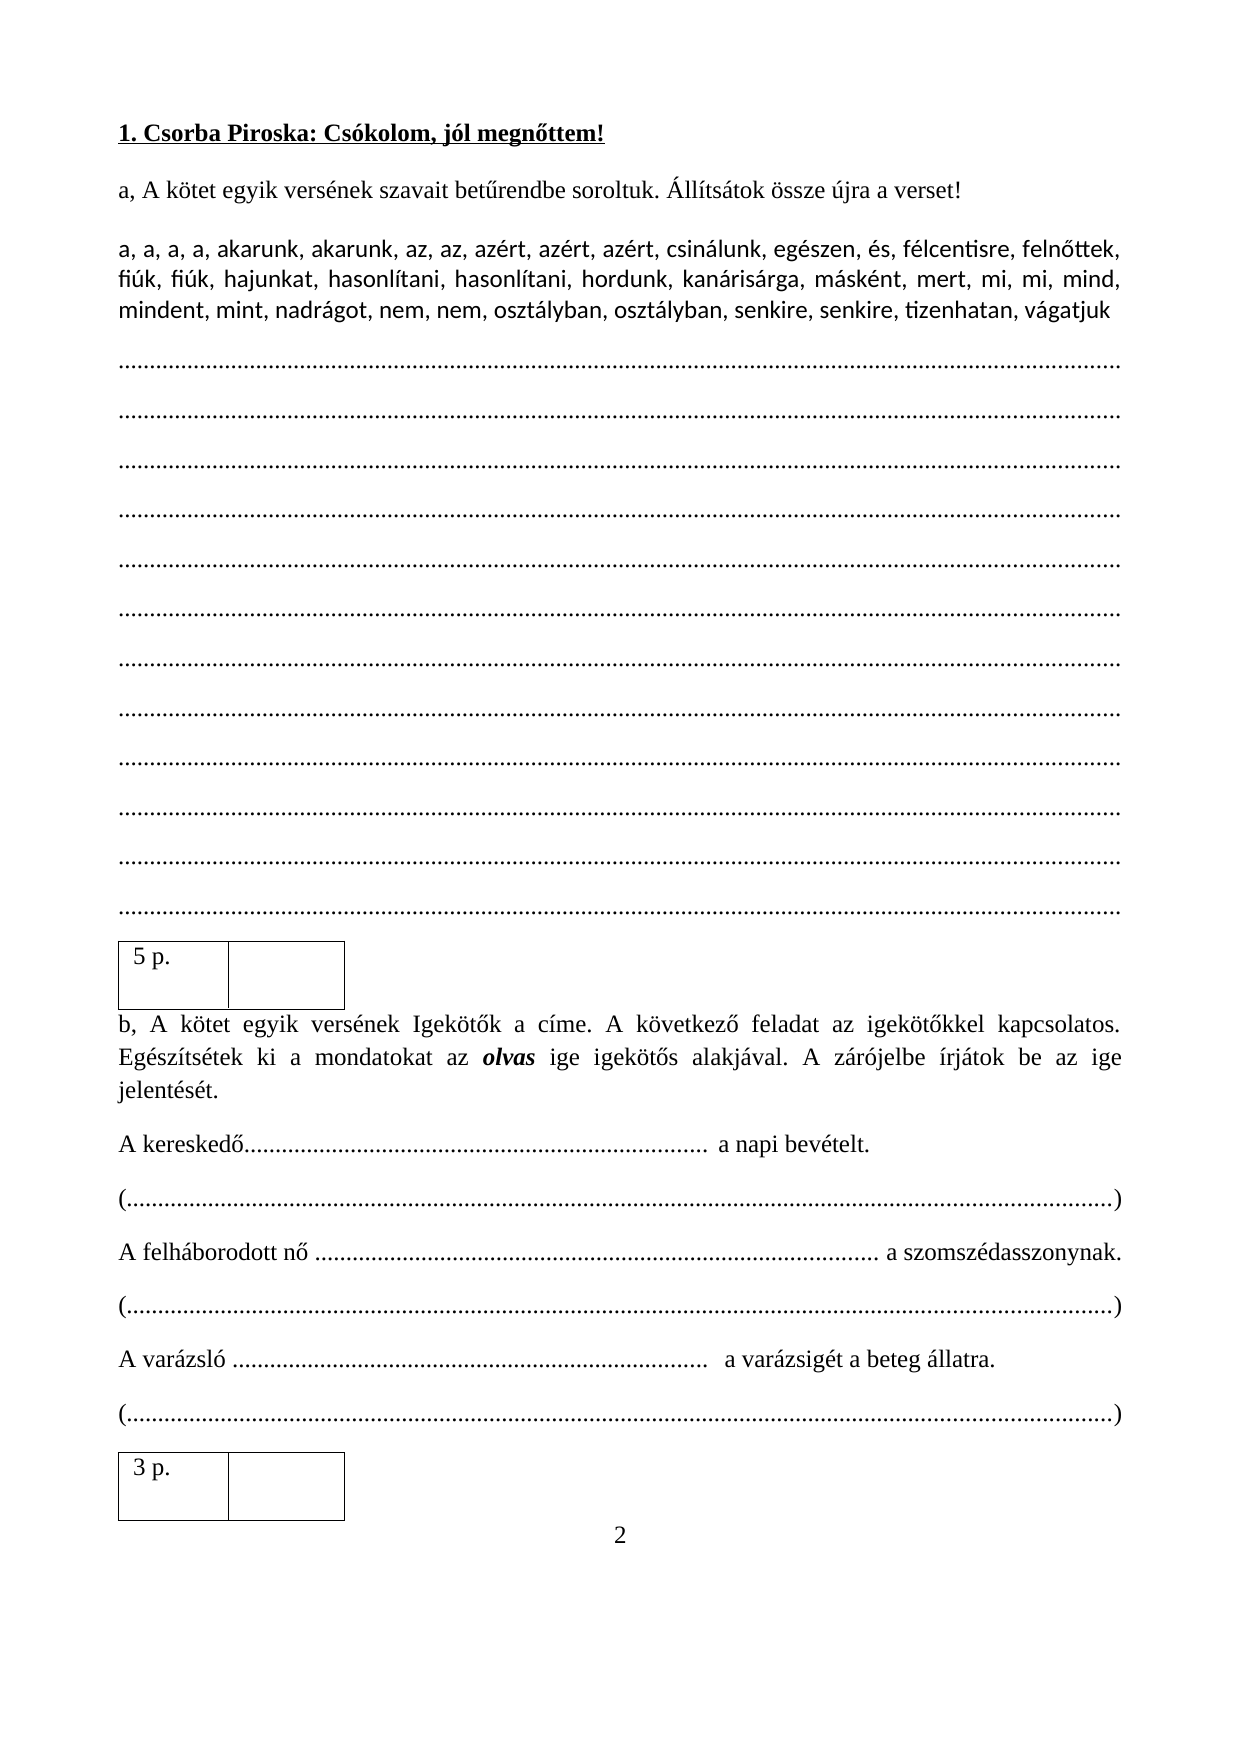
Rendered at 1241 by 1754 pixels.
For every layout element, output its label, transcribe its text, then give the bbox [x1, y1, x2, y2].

table_header [229, 1453, 344, 1520]
table_header [229, 942, 344, 1008]
text a, a, a, a, akarunk, akarunk, az, az, azért, azért, azért, csinálunk, egészen, és, félcentisre, felnőttek, fiúk, fiúk, hajunkat, hasonlítani, hasonlítani, hordunk, kanárisárga, másként, mert, mi, mi, mind, mindent, mint, nadrágot, nem, nem, osztályban, osztályban, senkire, senkire, tizenhatan, vágatjuk [118, 233, 1122, 325]
list ( ) [118, 1183, 1122, 1211]
list ( ) [118, 1398, 1122, 1427]
list A kereskedő a napi bevételt. [118, 1129, 1122, 1158]
table_header 3 p. [119, 1453, 228, 1520]
text 2 [118, 1520, 1122, 1549]
list A felháborodott nő a szomszédasszonynak. [118, 1237, 1122, 1265]
text 1. Csorba Piroska: Csókolom, jól megnőttem! [118, 118, 1122, 147]
text b, A kötet egyik versének Igekötők a címe. A következő feladat az igekötőkkel kapcsolatos. Egészítsétek ki a mondatokat az olvas ige igekötős alakjával. A zárójelbe írjátok be az ige jelentését. [118, 1009, 1122, 1104]
table_header 5 p. [119, 942, 228, 1008]
list ( ) [118, 1290, 1122, 1319]
text a, A kötet egyik versének szavait betűrendbe soroltuk. Állítsátok össze újra a verset! [118, 176, 1122, 204]
list A varázsló a varázsigét a beteg állatra. [118, 1344, 1122, 1373]
